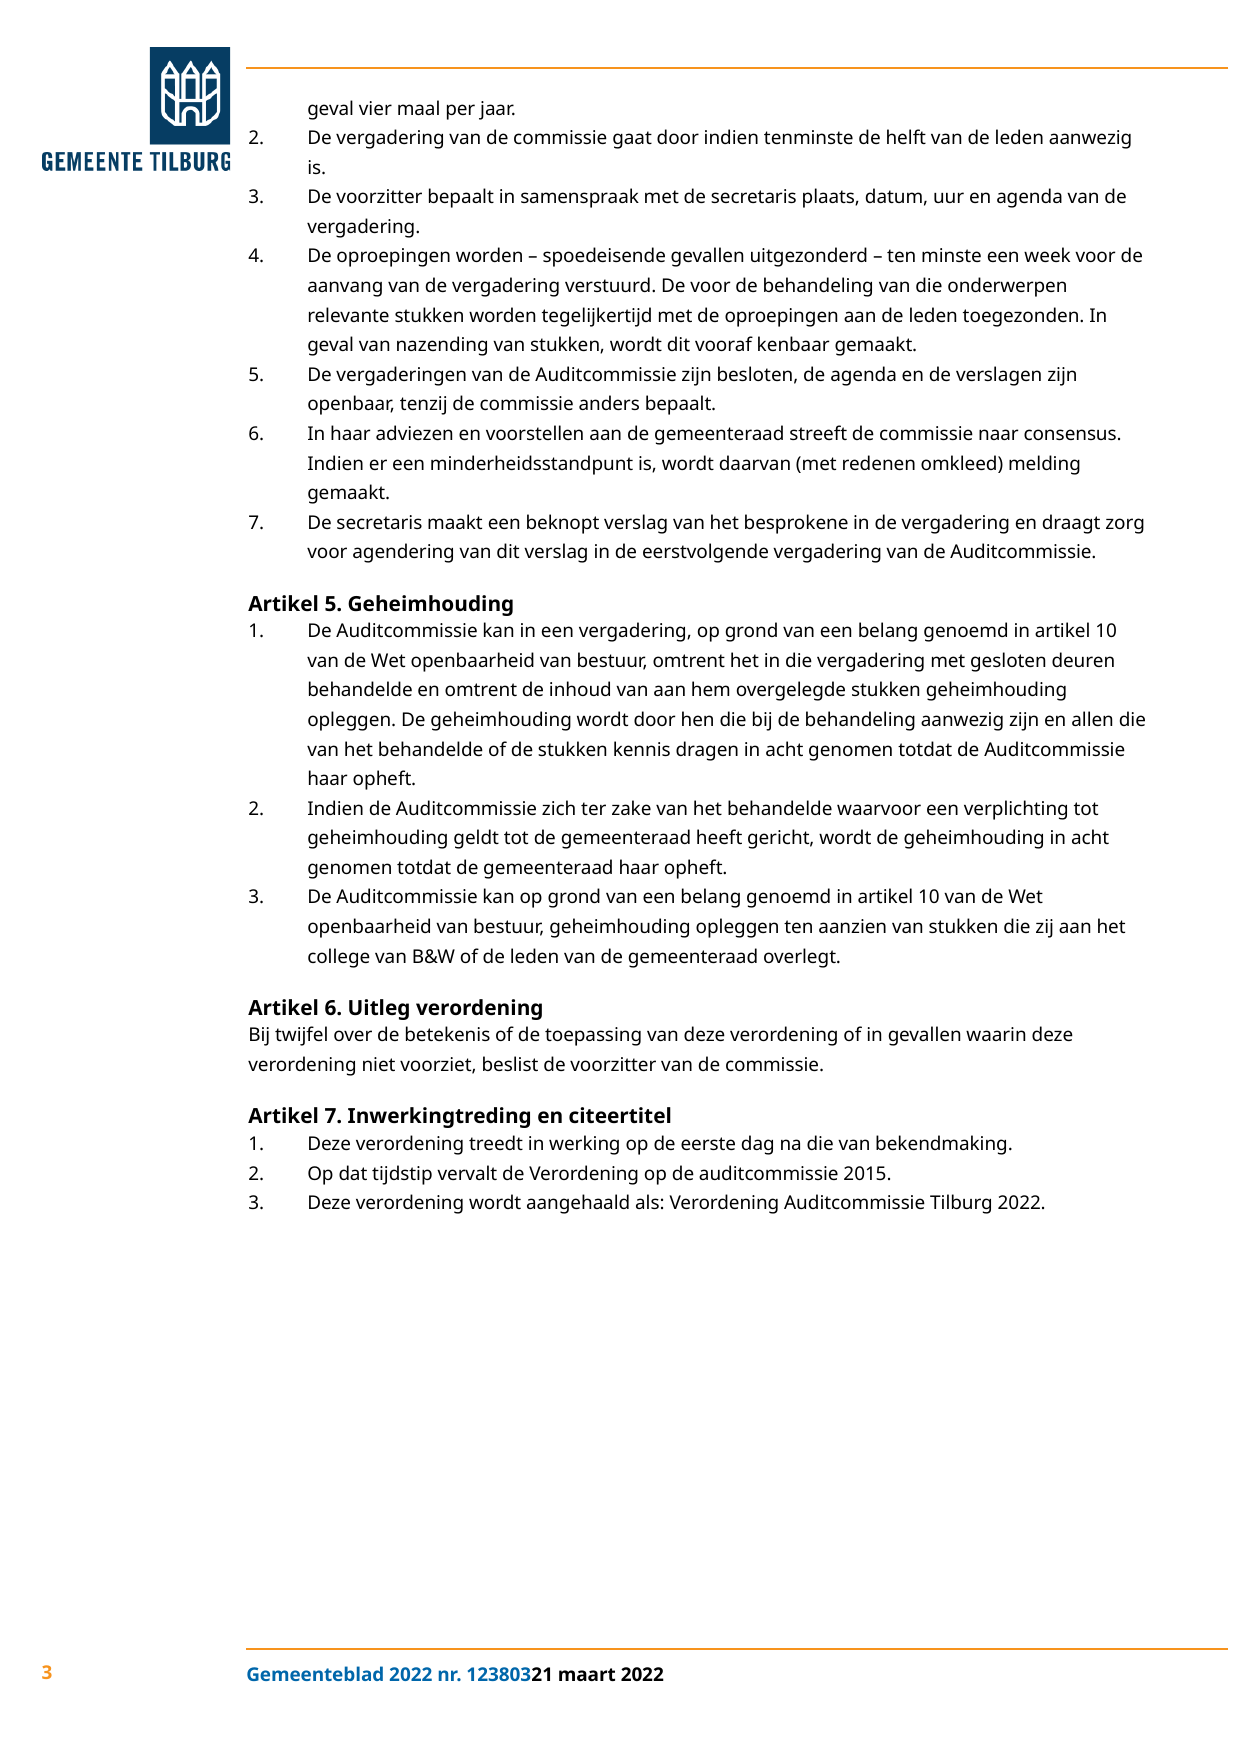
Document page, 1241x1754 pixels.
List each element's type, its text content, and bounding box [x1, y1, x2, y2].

list Op dat tijdstip vervalt de Verordening op de auditcommissie 2015. [248, 1160, 1152, 1185]
list De secretaris maakt een beknopt verslag van het besprokene in de vergadering en draagt zorg voor agendering van dit verslag in de eerstvolgende vergadering van de Auditcommissie. [248, 509, 1152, 564]
list Deze verordening wordt aangehaald als: Verordening Auditcommissie Tilburg 2022. [248, 1189, 1152, 1215]
list In haar adviezen en voorstellen aan de gemeenteraad streeft de commissie naar consensus. Indien er een minderheidsstandpunt is, wordt daarvan (met redenen omkleed) melding gemaakt. [248, 420, 1152, 505]
list Deze verordening treedt in werking op de eerste dag na die van bekendmaking. [248, 1130, 1152, 1156]
text Artikel 6. Uitleg verordening [248, 993, 1152, 1022]
picture [41, 47, 231, 172]
list Indien de Auditcommissie zich ter zake van het behandelde waarvoor een verplichting tot geheimhouding geldt tot de gemeenteraad heeft gericht, wordt de geheimhouding in acht genomen totdat de gemeenteraad haar opheft. [248, 795, 1152, 880]
list De Auditcommissie kan op grond van een belang genoemd in artikel 10 van de Wet openbaarheid van bestuur, geheimhouding opleggen ten aanzien van stukken die zij aan het college van B&W of de leden van de gemeenteraad overlegt. [248, 884, 1152, 968]
list De voorzitter bepaalt in samenspraak met de secretaris plaats, datum, uur en agenda van de vergadering. [248, 183, 1152, 239]
list De vergadering van de commissie gaat door indien tenminste de helft van de leden aanwezig is. [248, 124, 1152, 180]
text Artikel 5. Geheimhouding [248, 589, 1152, 617]
list De Auditcommissie kan in een vergadering, op grond van een belang genoemd in artikel 10 van de Wet openbaarheid van bestuur, omtrent het in die vergadering met gesloten deuren behandelde en omtrent de inhoud van aan hem overgelegde stukken geheimhouding opleggen. De geheimhouding wordt door hen die bij de behandeling aanwezig zijn en allen die van het behandelde of de stukken kennis dragen in acht genomen totdat de Auditcommissie haar opheft. [248, 617, 1152, 791]
text Artikel 7. Inwerkingtreding en citeertitel [248, 1102, 1152, 1130]
list De vergaderingen van de Auditcommissie zijn besloten, de agenda en de verslagen zijn openbaar, tenzij de commissie anders bepaalt. [248, 361, 1152, 416]
list De oproepingen worden – spoedeisende gevallen uitgezonderd – ten minste een week voor de aanvang van de vergadering verstuurd. De voor de behandeling van die onderwerpen relevante stukken worden tegelijkertijd met de oproepingen aan de leden toegezonden. In geval van nazending van stukken, wordt dit vooraf kenbaar gemaakt. [248, 243, 1152, 357]
list geval vier maal per jaar. [248, 95, 1152, 121]
text Bij twijfel over de betekenis of de toepassing van deze verordening of in gevallen waarin deze verordening niet voorziet, beslist de voorzitter van de commissie. [248, 1022, 1152, 1077]
